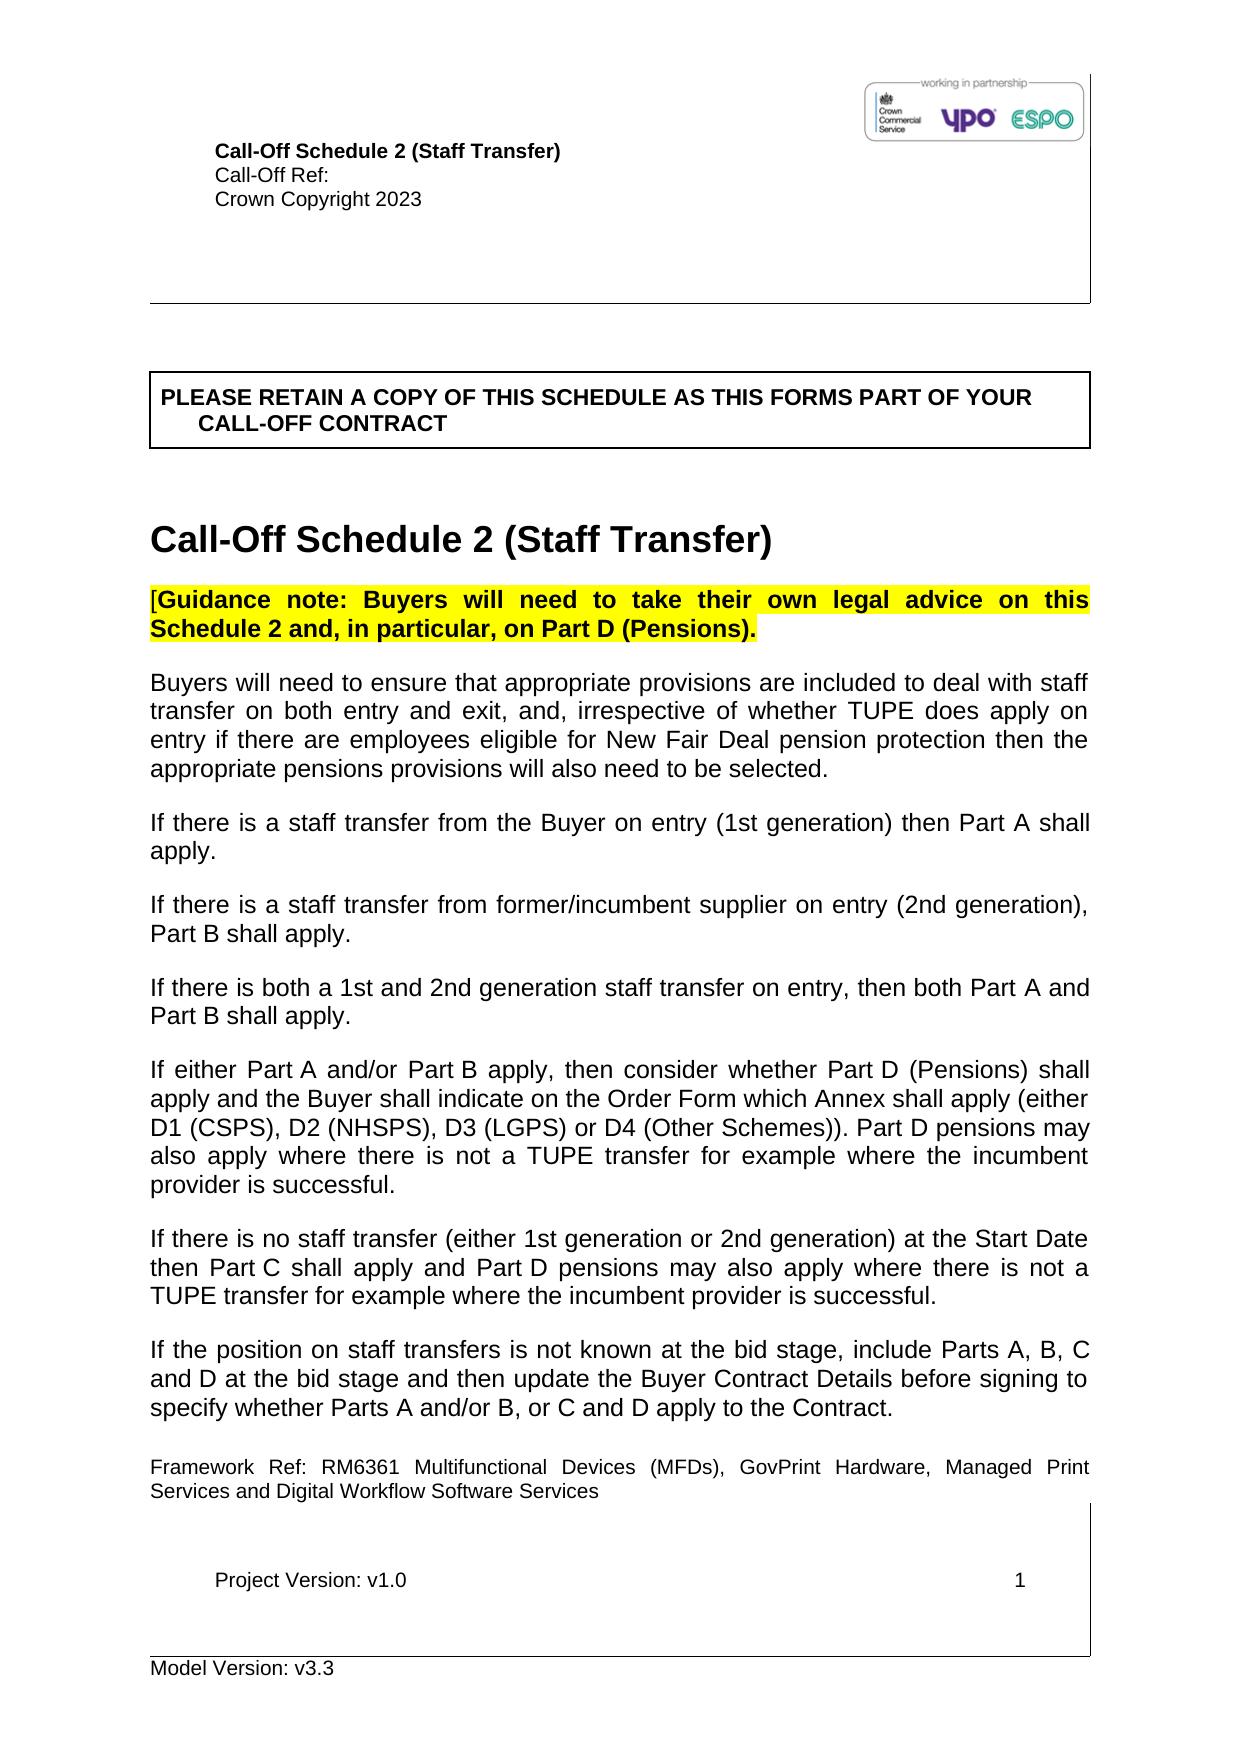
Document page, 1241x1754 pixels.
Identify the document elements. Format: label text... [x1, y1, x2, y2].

text If the position on staff transfers is not known at the bid stage, include Parts A, B, C and D at the bid stage and then update the Buyer Contract Details before signing to specify whether Parts A and/or B, or C and D apply to the Contract. [150, 1335, 1090, 1421]
text If there is a staff transfer from the Buyer on entry (1st generation) then Part A shall apply. [150, 807, 1090, 865]
text If either Part A and/or Part B apply, then consider whether Part D (Pensions) shall apply and the Buyer shall indicate on the Order Form which Annex shall apply (either D1 (CSPS), D2 (NHSPS), D3 (LGPS) or D4 (Other Schemes)). Part D pensions may also apply where there is not a TUPE transfer for example where the incumbent provider is successful. [150, 1055, 1090, 1199]
text Buyers will need to ensure that appropriate provisions are included to deal with staff transfer on both entry and exit, and, irrespective of whether TUPE does apply on entry if there are employees eligible for New Fair Deal pension protection then the appropriate pensions provisions will also need to be selected. [150, 667, 1090, 782]
text If there is both a 1st and 2nd generation staff transfer on entry, then both Part A and Part B shall apply. [150, 972, 1090, 1030]
text If there is no staff transfer (either 1st generation or 2nd generation) at the Start Date then Part C shall apply and Part D pensions may also apply where there is not a TUPE transfer for example where the incumbent provider is successful. [150, 1224, 1090, 1310]
table_header PLEASE RETAIN A COPY OF THIS SCHEDULE AS THIS FORMS PART OF YOUR CALL-OFF CONTRACT [151, 373, 1089, 447]
text [Guidance note: Buyers will need to take their own legal advice on this Schedule 2 and, in particular, on Part D (Pensions). [150, 585, 1090, 642]
text Call-Off Schedule 2 (Staff Transfer) [150, 517, 1090, 560]
text If there is a staff transfer from former/incumbent supplier on entry (2nd generation), Part B shall apply. [150, 890, 1090, 947]
